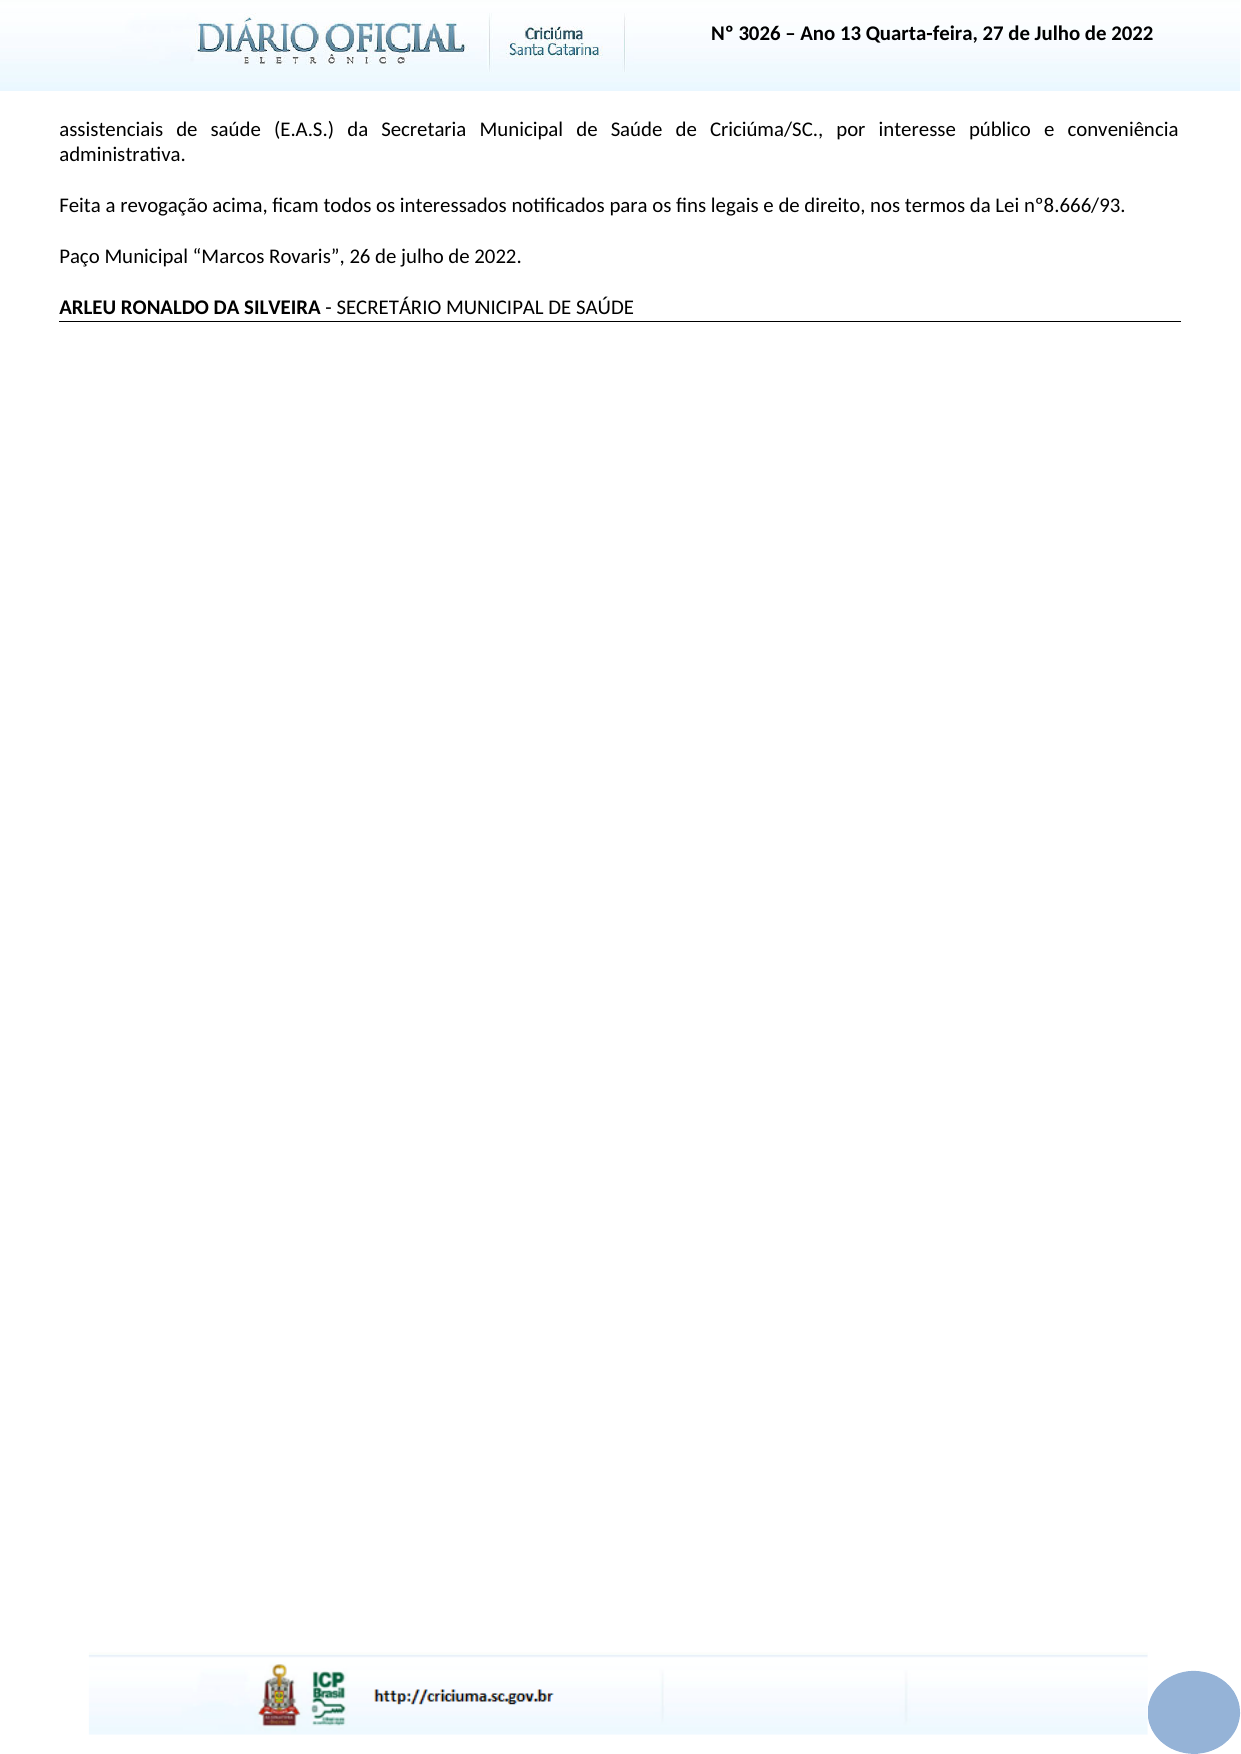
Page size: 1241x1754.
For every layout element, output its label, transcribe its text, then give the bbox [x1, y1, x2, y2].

text Paço Municipal “Marcos Rovaris”, 26 de julho de 2022. [59, 243, 1181, 268]
text ARLEU RONALDO DA SILVEIRA - SECRETÁRIO MUNICIPAL DE SAÚDE [59, 294, 1181, 321]
text assistenciais de saúde (E.A.S.) da Secretaria Municipal de Saúde de Criciúma/SC., por interesse público e conveniência administrativa. [59, 116, 1181, 167]
text Feita a revogação acima, ficam todos os interessados notificados para os fins legais e de direito, nos termos da Lei nº8.666/93. [59, 192, 1181, 218]
